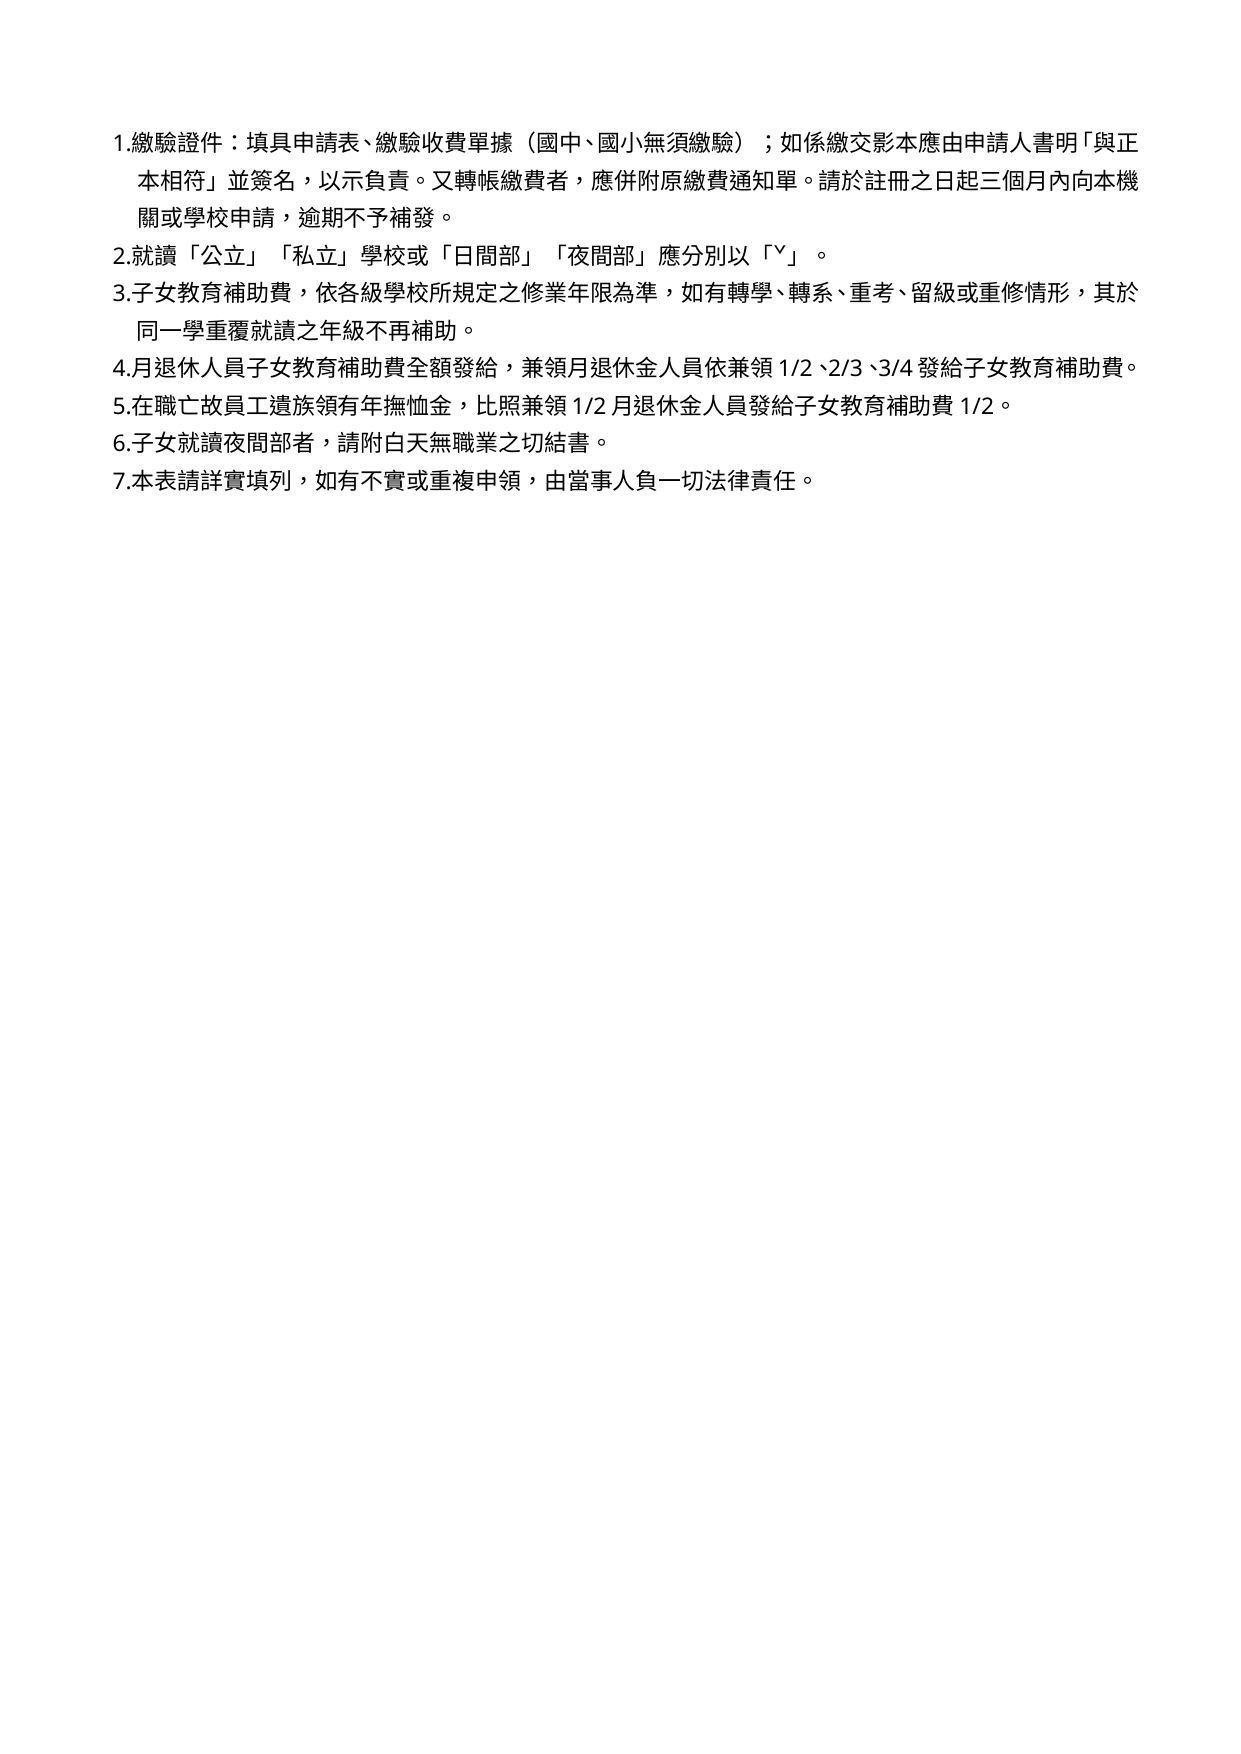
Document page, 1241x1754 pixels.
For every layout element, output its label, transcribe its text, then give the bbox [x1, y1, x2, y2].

text 4.月退休人員子女教育補助費全額發給，兼領月退休金人員依兼領1/2、2/3、3/4發給子女教育補助費。 [112, 348, 1139, 385]
text 2.就讀「公立」「私立」學校或「日間部」「夜間部」應分別以「ˇ」。 [112, 235, 1139, 273]
text 5.在職亡故員工遺族領有年撫恤金，比照兼領1/2月退休金人員發給子女教育補助費1/2。 [112, 385, 1139, 423]
text 7.本表請詳實填列，如有不實或重複申領，由當事人負一切法律責任。 [112, 460, 1139, 498]
text 6.子女就讀夜間部者，請附白天無職業之切結書。 [112, 423, 1139, 460]
text 1.繳驗證件：填具申請表、繳驗收費單據（國中、國小無須繳驗）；如係繳交影本應由申請人書明「與正本相符」並簽名，以示負責。又轉帳繳費者，應併附原繳費通知單。請於註冊之日起三個月內向本機關或學校申請，逾期不予補發。 [112, 123, 1139, 235]
text 3.子女教育補助費，依各級學校所規定之修業年限為準，如有轉學、轉系、重考、留級或重修情形，其於同一學重覆就謮之年級不再補助。 [112, 273, 1139, 348]
